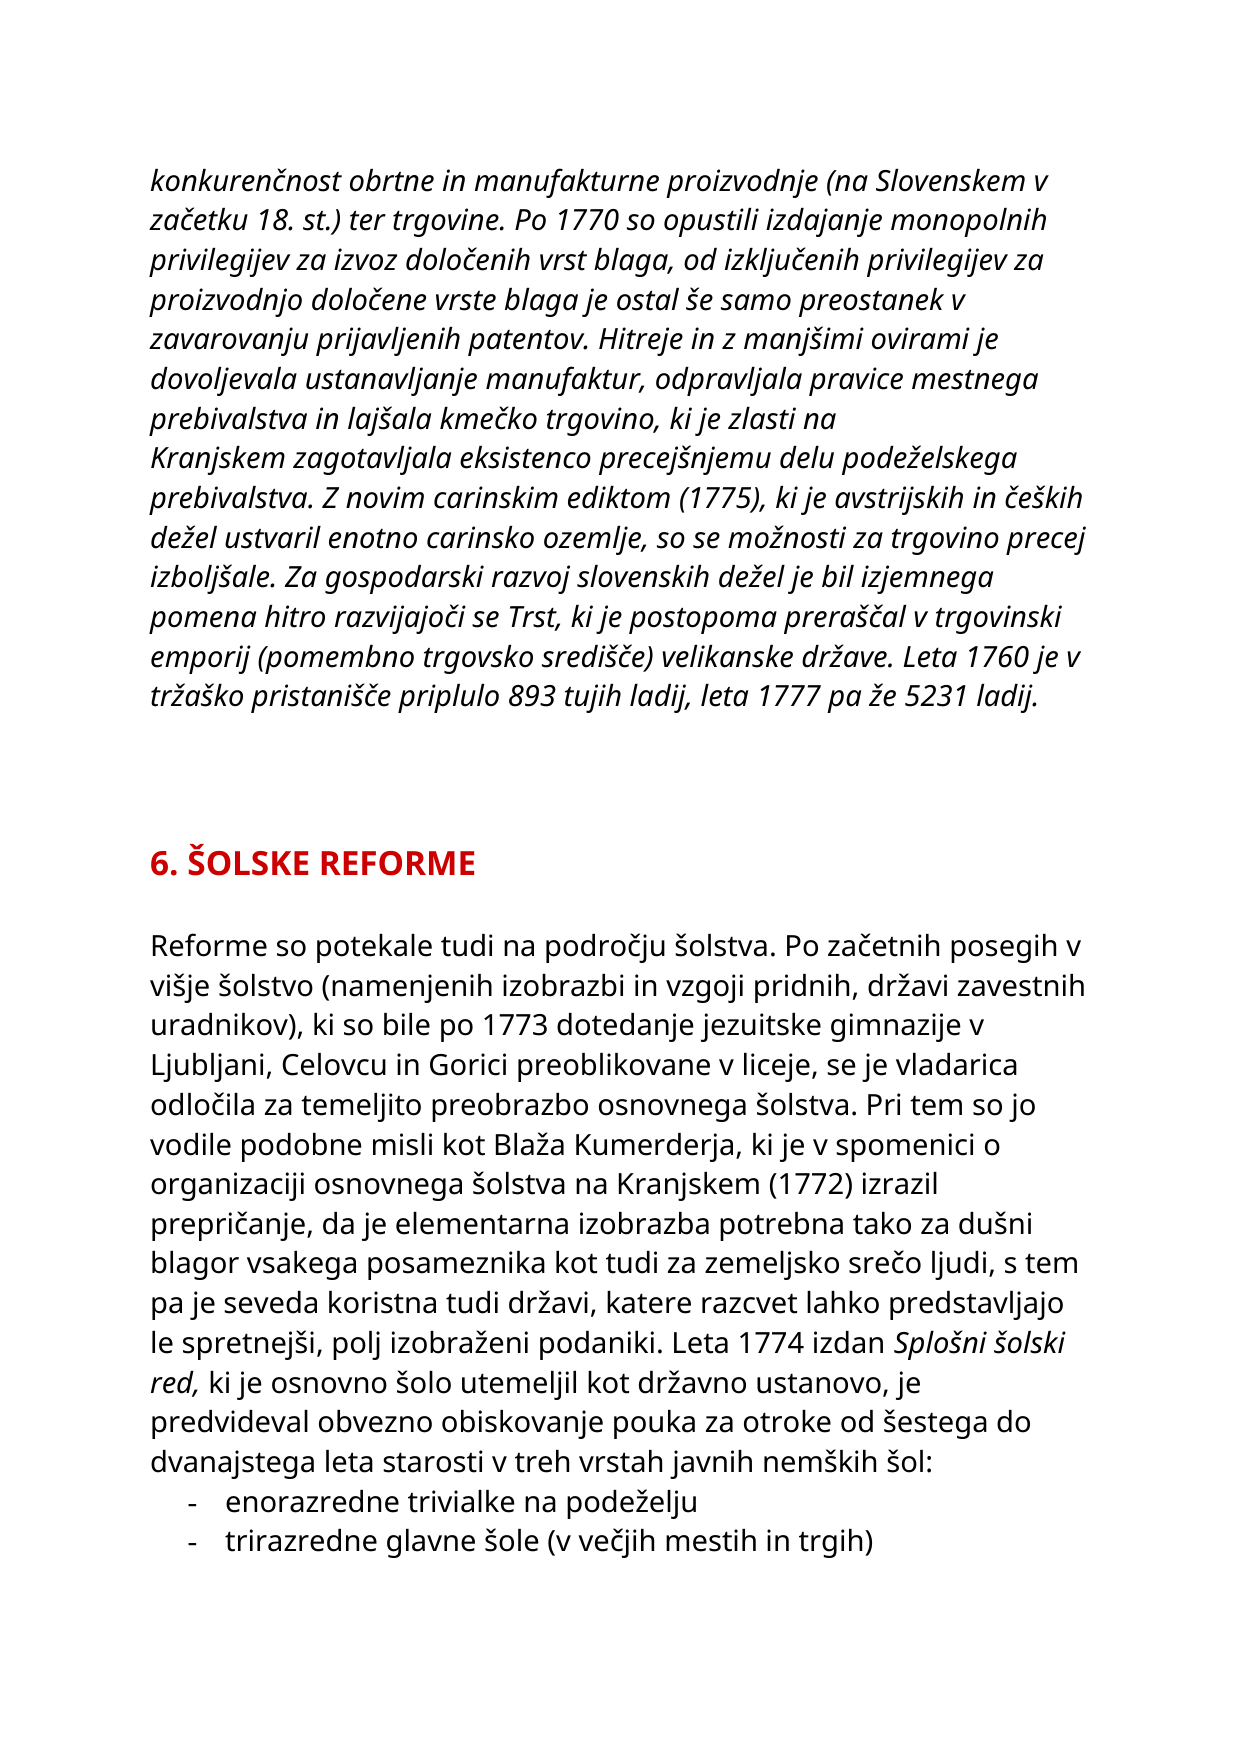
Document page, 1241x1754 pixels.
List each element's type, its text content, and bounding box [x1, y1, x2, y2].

list enorazredne trivialke na podeželju [187, 1481, 1087, 1521]
text Reforme so potekale tudi na področju šolstva. Po začetnih posegih v višje šolstvo (namenjenih izobrazbi in vzgoji pridnih, državi zavestnih uradnikov), ki so bile po 1773 dotedanje jezuitske gimnazije v Ljubljani, Celovcu in Gorici preoblikovane v liceje, se je vladarica odločila za temeljito preobrazbo osnovnega šolstva. Pri tem so jo vodile podobne misli kot Blaža Kumerderja, ki je v spomenici o organizaciji osnovnega šolstva na Kranjskem (1772) izrazil prepričanje, da je elementarna izobrazba potrebna tako za dušni blagor vsakega posameznika kot tudi za zemeljsko srečo ljudi, s tem pa je seveda koristna tudi državi, katere razcvet lahko predstavljajo le spretnejši, polj izobraženi podaniki. Leta 1774 izdan Splošni šolski red, ki je osnovno šolo utemeljil kot državno ustanovo, je predvideval obvezno obiskovanje pouka za otroke od šestega do dvanajstega leta starosti v treh vrstah javnih nemških šol: [150, 925, 1087, 1481]
text konkurenčnost obrtne in manufakturne proizvodnje (na Slovenskem v začetku 18. st.) ter trgovine. Po 1770 so opustili izdajanje monopolnih privilegijev za izvoz določenih vrst blaga, od izključenih privilegijev za proizvodnjo določene vrste blaga je ostal še samo preostanek v zavarovanju prijavljenih patentov. Hitreje in z manjšimi ovirami je dovoljevala ustanavljanje manufaktur, odpravljala pravice mestnega prebivalstva in lajšala kmečko trgovino, ki je zlasti na Kranjskem zagotavljala eksistenco precejšnjemu delu podeželskega prebivalstva. Z novim carinskim ediktom (1775), ki je avstrijskih in čeških dežel ustvaril enotno carinsko ozemlje, so se možnosti za trgovino precej izboljšale. Za gospodarski razvoj slovenskih dežel je bil izjemnega pomena hitro razvijajoči se Trst, ki je postopoma preraščal v trgovinski emporij (pomembno trgovsko središče) velikanske države. Leta 1760 je v tržaško pristanišče priplulo 893 tujih ladij, leta 1777 pa že 5231 ladij. [150, 160, 1087, 715]
subtitle 6. ŠOLSKE REFORME [150, 840, 1087, 886]
list trirazredne glavne šole (v večjih mestih in trgih) [187, 1521, 1087, 1560]
